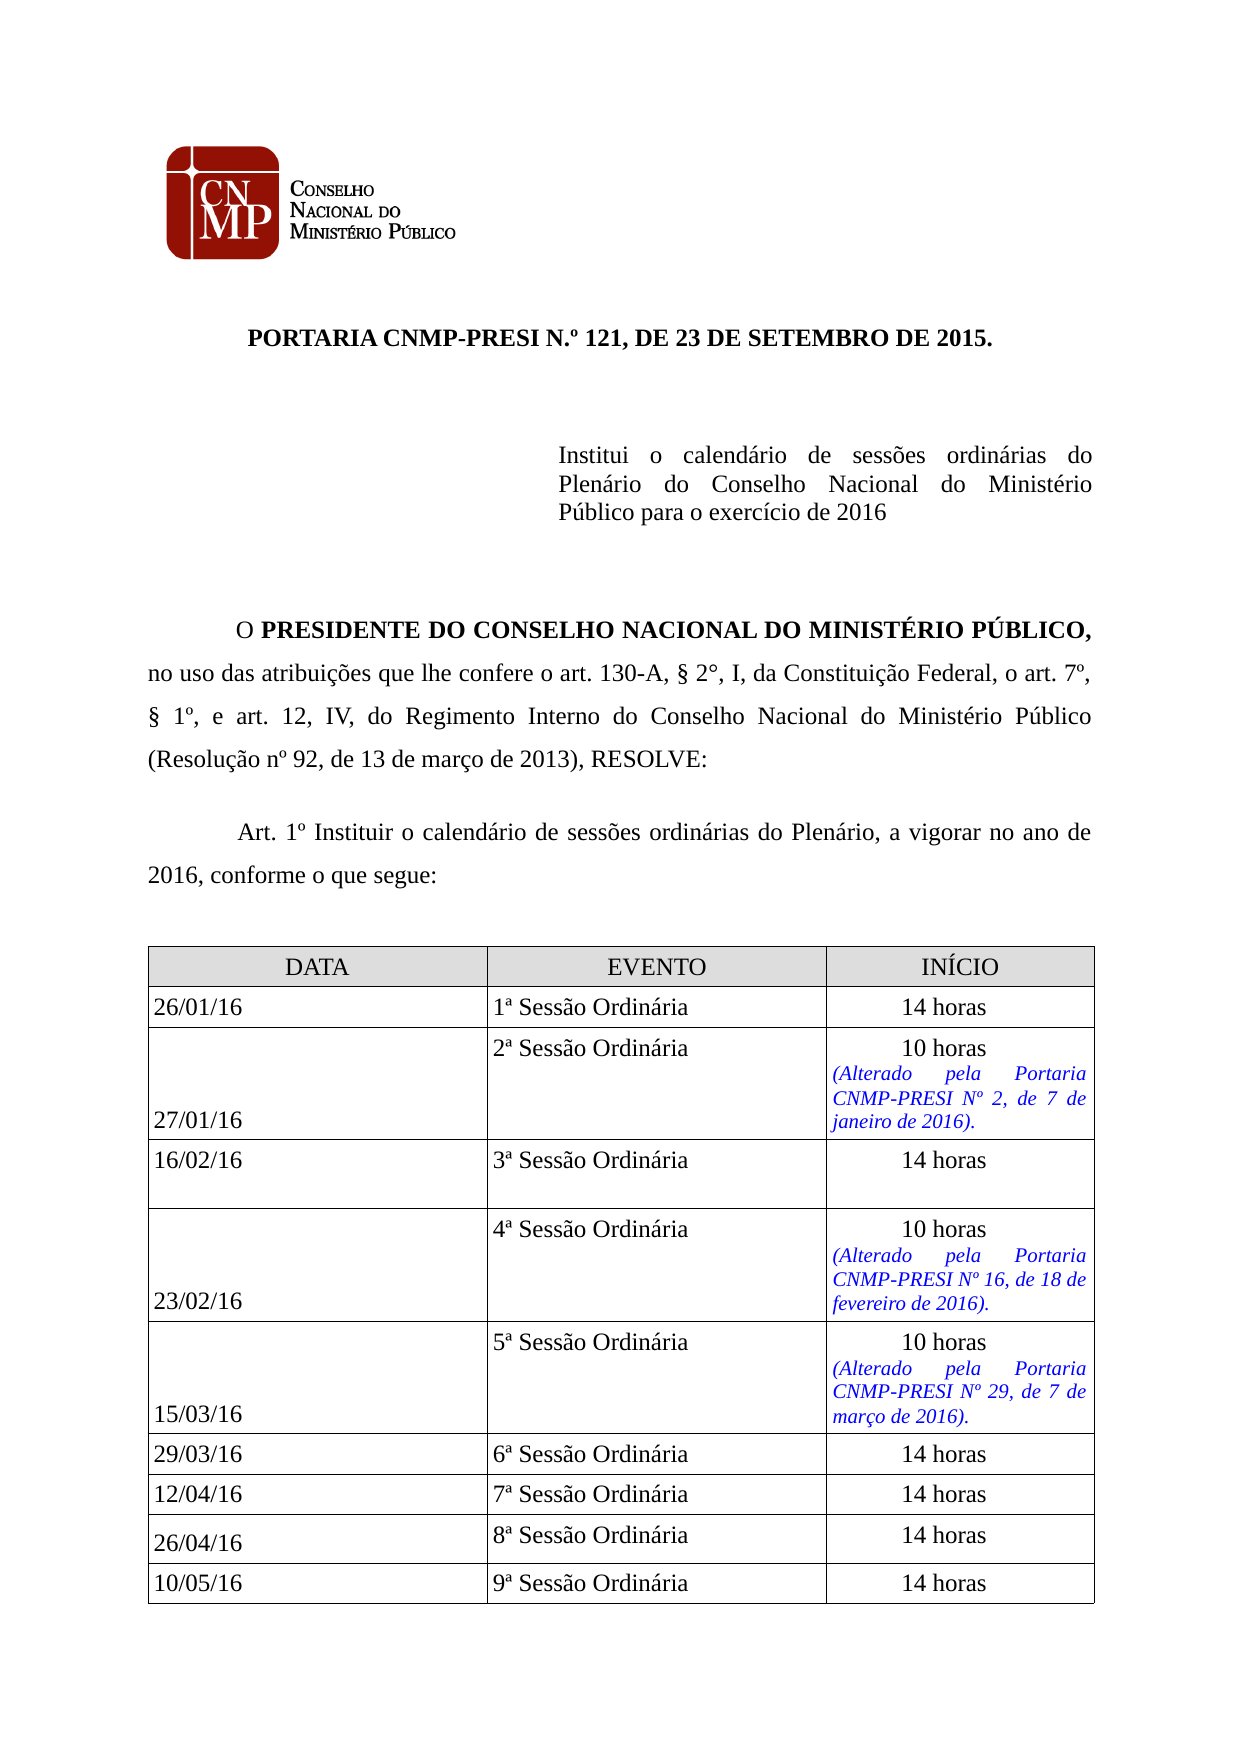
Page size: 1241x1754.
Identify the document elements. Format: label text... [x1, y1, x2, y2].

table_cell 6ª Sessão Ordinária [488, 1434, 826, 1474]
table_cell 12/04/16 [149, 1475, 487, 1514]
table_cell 5ª Sessão Ordinária [488, 1322, 826, 1433]
table_cell 27/01/16 [149, 1028, 487, 1139]
table_cell 3ª Sessão Ordinária [488, 1140, 826, 1208]
table_header INÍCIO [827, 947, 1094, 986]
table_cell 16/02/16 [149, 1140, 487, 1208]
table_cell 10 horas (Alterado pela Portaria CNMP-PRESI Nº 16, de 18 de fevereiro de 2016). [827, 1209, 1094, 1321]
table_cell 14 horas [827, 1475, 1094, 1514]
table_cell 9ª Sessão Ordinária [488, 1564, 826, 1603]
text O PRESIDENTE DO CONSELHO NACIONAL DO MINISTÉRIO PÚBLICO, no uso das atribuições que lhe confere o art. 130-A, § 2°, I, da Constituição Federal, o art. 7º, § 1º, e art. 12, IV, do Regimento Interno do Conselho Nacional do Ministério Público (Resolução nº 92, de 13 de março de 2013), RESOLVE: [148, 615, 1093, 773]
table_cell 10 horas (Alterado pela Portaria CNMP-PRESI Nº 2, de 7 de janeiro de 2016). [827, 1028, 1094, 1139]
table_cell 14 horas [827, 1434, 1094, 1474]
table_header DATA [149, 947, 487, 986]
table_cell 14 horas [827, 1515, 1094, 1563]
text PORTARIA CNMP-PRESI N.º 121, DE 23 DE SETEMBRO DE 2015. [148, 323, 1093, 351]
table_cell 26/01/16 [149, 987, 487, 1027]
table_cell 29/03/16 [149, 1434, 487, 1474]
table_cell 23/02/16 [149, 1209, 487, 1321]
table_cell 10 horas (Alterado pela Portaria CNMP-PRESI Nº 29, de 7 de março de 2016). [827, 1322, 1094, 1433]
table_cell 15/03/16 [149, 1322, 487, 1433]
table_cell 14 horas [827, 987, 1094, 1027]
table_cell 8ª Sessão Ordinária [488, 1515, 826, 1563]
table_cell 7ª Sessão Ordinária [488, 1475, 826, 1514]
table_cell 1ª Sessão Ordinária [488, 987, 826, 1027]
table_cell 26/04/16 [149, 1515, 487, 1563]
table_cell 14 horas [827, 1140, 1094, 1208]
table_header EVENTO [488, 947, 826, 986]
text Art. 1º Instituir o calendário de sessões ordinárias do Plenário, a vigorar no ano de 2016, conforme o que segue: [148, 817, 1093, 889]
table_cell 10/05/16 [149, 1564, 487, 1603]
text Institui o calendário de sessões ordinárias do Plenário do Conselho Nacional do Ministério Público para o exercício de 2016 [558, 440, 1093, 526]
table_cell 4ª Sessão Ordinária [488, 1209, 826, 1321]
table_cell 2ª Sessão Ordinária [488, 1028, 826, 1139]
table_cell 14 horas [827, 1564, 1094, 1603]
